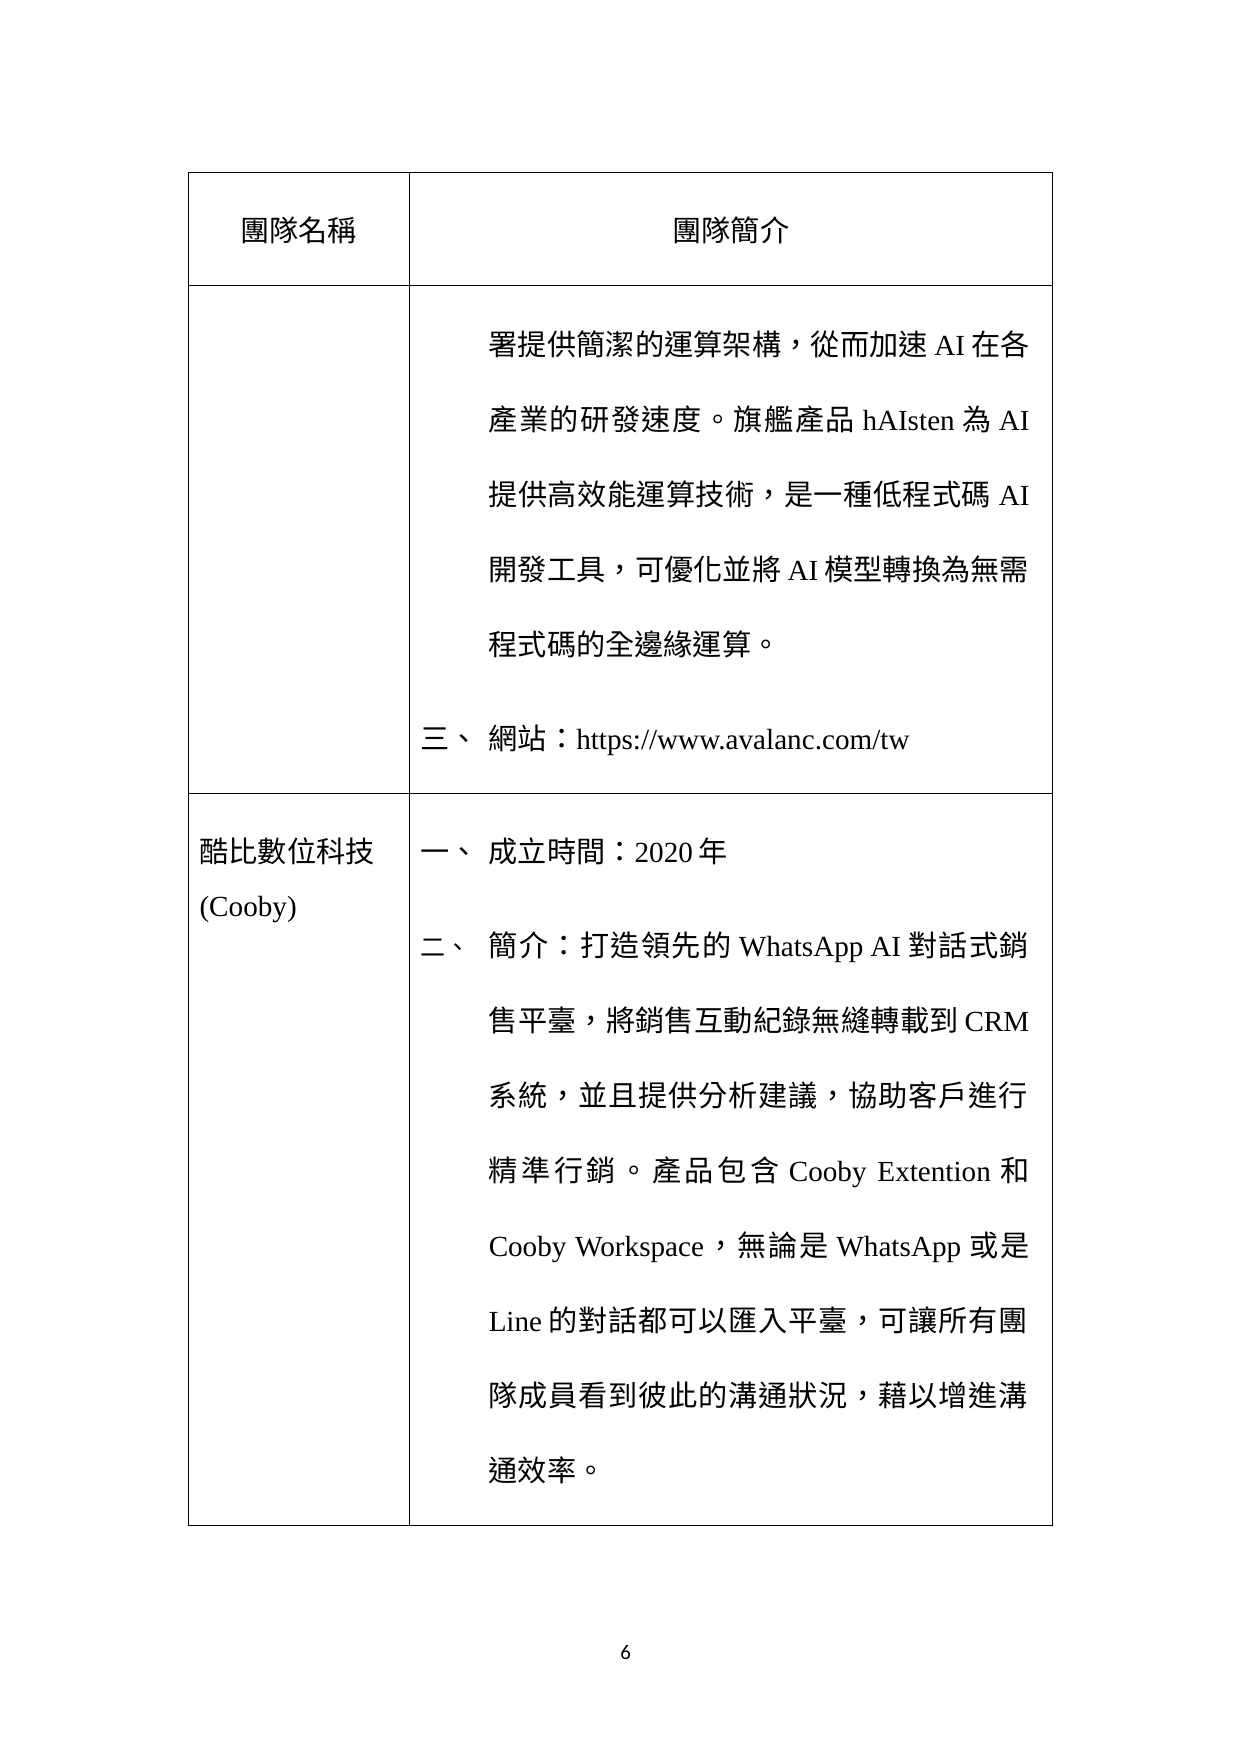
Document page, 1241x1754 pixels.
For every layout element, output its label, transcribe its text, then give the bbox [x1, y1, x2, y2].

table_cell [189, 286, 409, 793]
table_header 團隊名稱 [189, 173, 409, 285]
table_cell 成立時間：2020年 簡介：打造領先的WhatsApp AI對話式銷售平臺，將銷售互動紀錄無縫轉載到CRM系統，並且提供分析建議，協助客戶進行精準行銷。產品包含Cooby Extention和Cooby Workspace，無論是WhatsApp或是Line的對話都可以匯入平臺，可讓所有團隊成員看到彼此的溝通狀況，藉以增進溝通效率。 網站：https://www.cooby.co/ [410, 794, 1052, 1525]
table_cell 酷比數位科技(Cooby) [189, 794, 409, 1525]
table_header 團隊簡介 [410, 173, 1052, 285]
table_cell 署提供簡潔的運算架構，從而加速AI在各產業的研發速度。旗艦產品hAIsten為AI提供高效能運算技術，是一種低程式碼AI開發工具，可優化並將AI模型轉換為無需程式碼的全邊緣運算。 網站：https://www.avalanc.com/tw [410, 286, 1052, 793]
